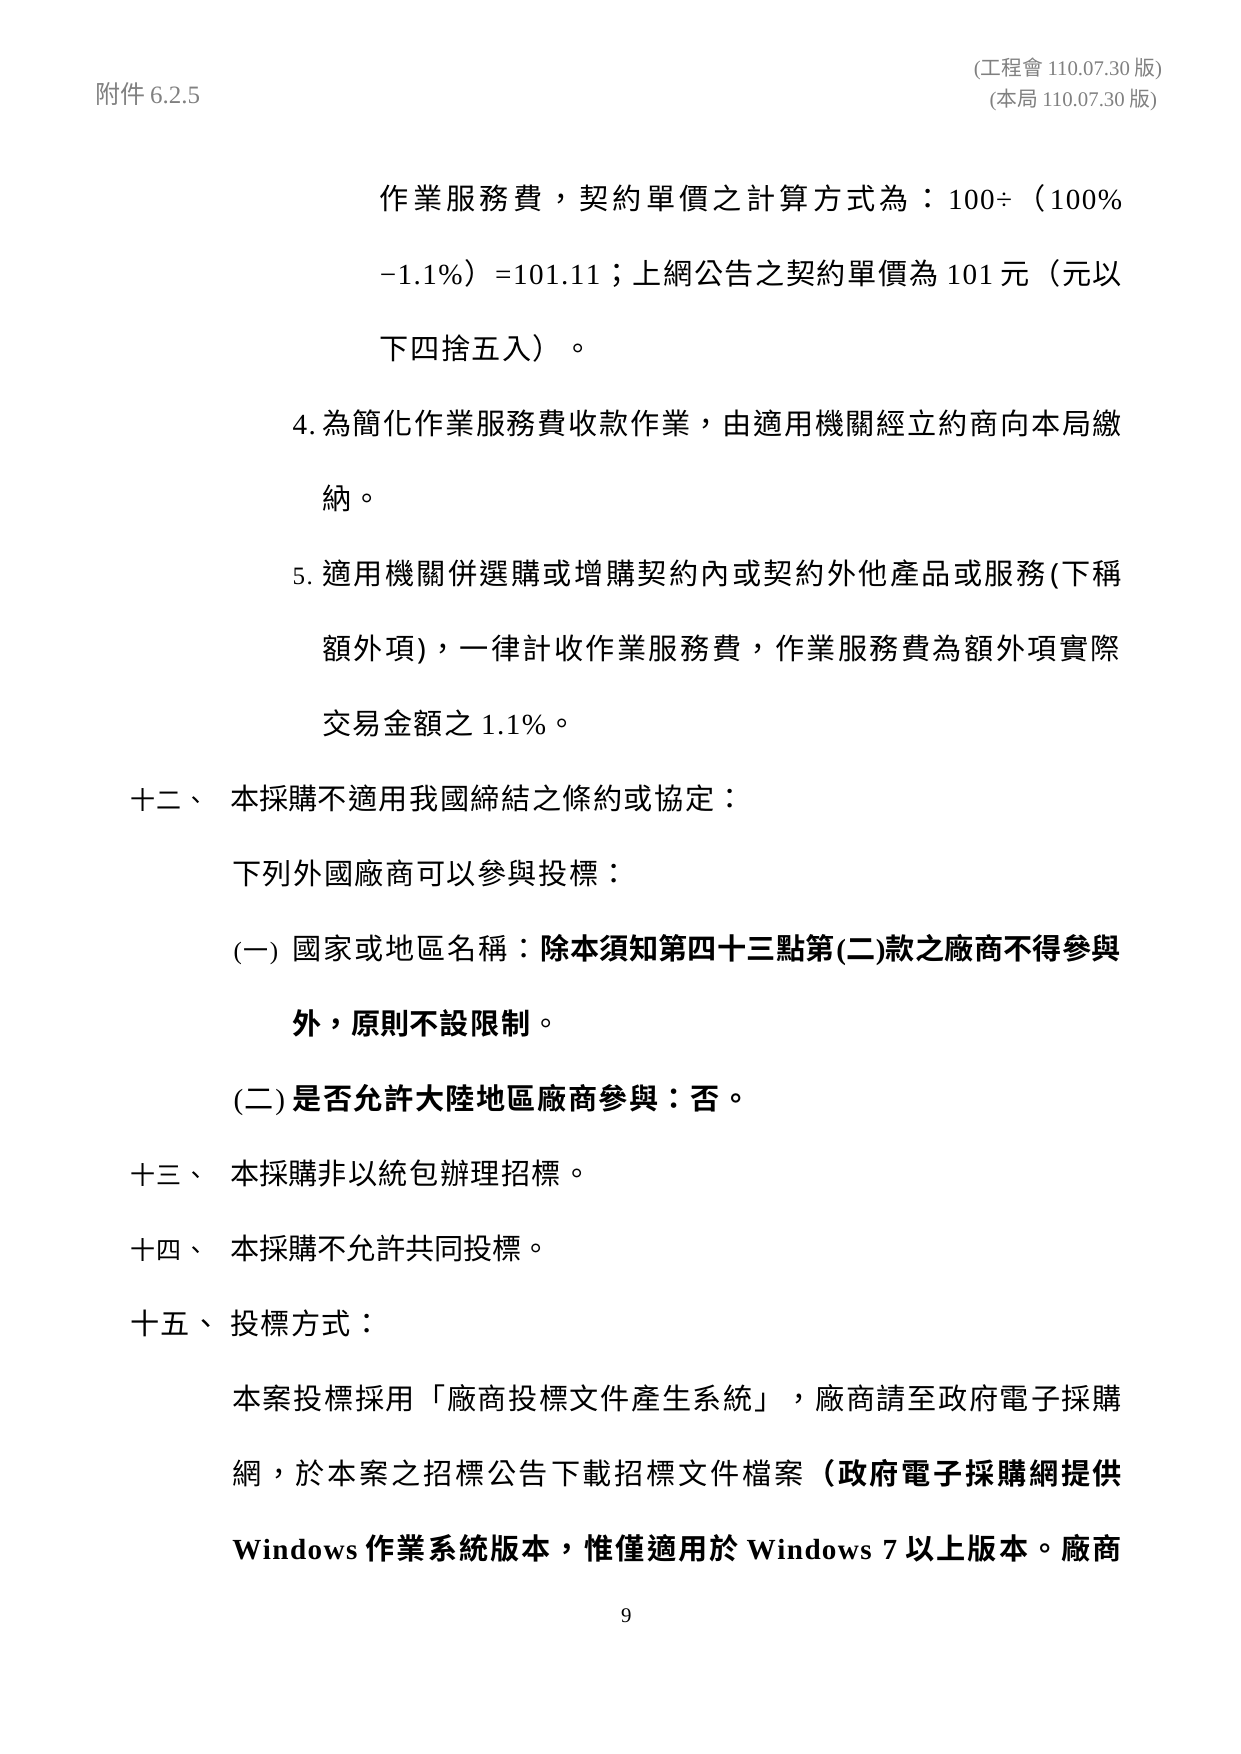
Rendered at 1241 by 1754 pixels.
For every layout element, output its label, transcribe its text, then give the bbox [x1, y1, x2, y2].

list 本採購不適用我國締結之條約或協定： [130, 759, 1122, 834]
list 為簡化作業服務費收款作業，由適用機關經立約商向本局繳納。 [292, 384, 1122, 534]
list 本採購不允許共同投標。 [130, 1209, 1122, 1284]
text 作業服務費，契約單價之計算方式為：100÷（100%−1.1%）=101.11；上網公告之契約單價為101元（元以下四捨五入）。 [322, 159, 1122, 384]
list 是否允許大陸地區廠商參與：否。 [233, 1059, 1122, 1134]
text 下列外國廠商可以參與投標： [232, 834, 1122, 909]
list 本採購非以統包辦理招標。 [130, 1134, 1122, 1209]
list 適用機關併選購或增購契約內或契約外他產品或服務(下稱額外項)，一律計收作業服務費，作業服務費為額外項實際交易金額之1.1%。 [292, 534, 1122, 759]
list 國家或地區名稱：除本須知第四十三點第(二)款之廠商不得參與外，原則不設限制。 [233, 909, 1122, 1059]
list 投標方式： [130, 1284, 1122, 1359]
text 本案投標採用「廠商投標文件產生系統」，廠商請至政府電子採購網，於本案之招標公告下載招標文件檔案（政府電子採購網提供Windows作業系統版本，惟僅適用於Windows 7以上版本。廠商 [232, 1359, 1122, 1584]
